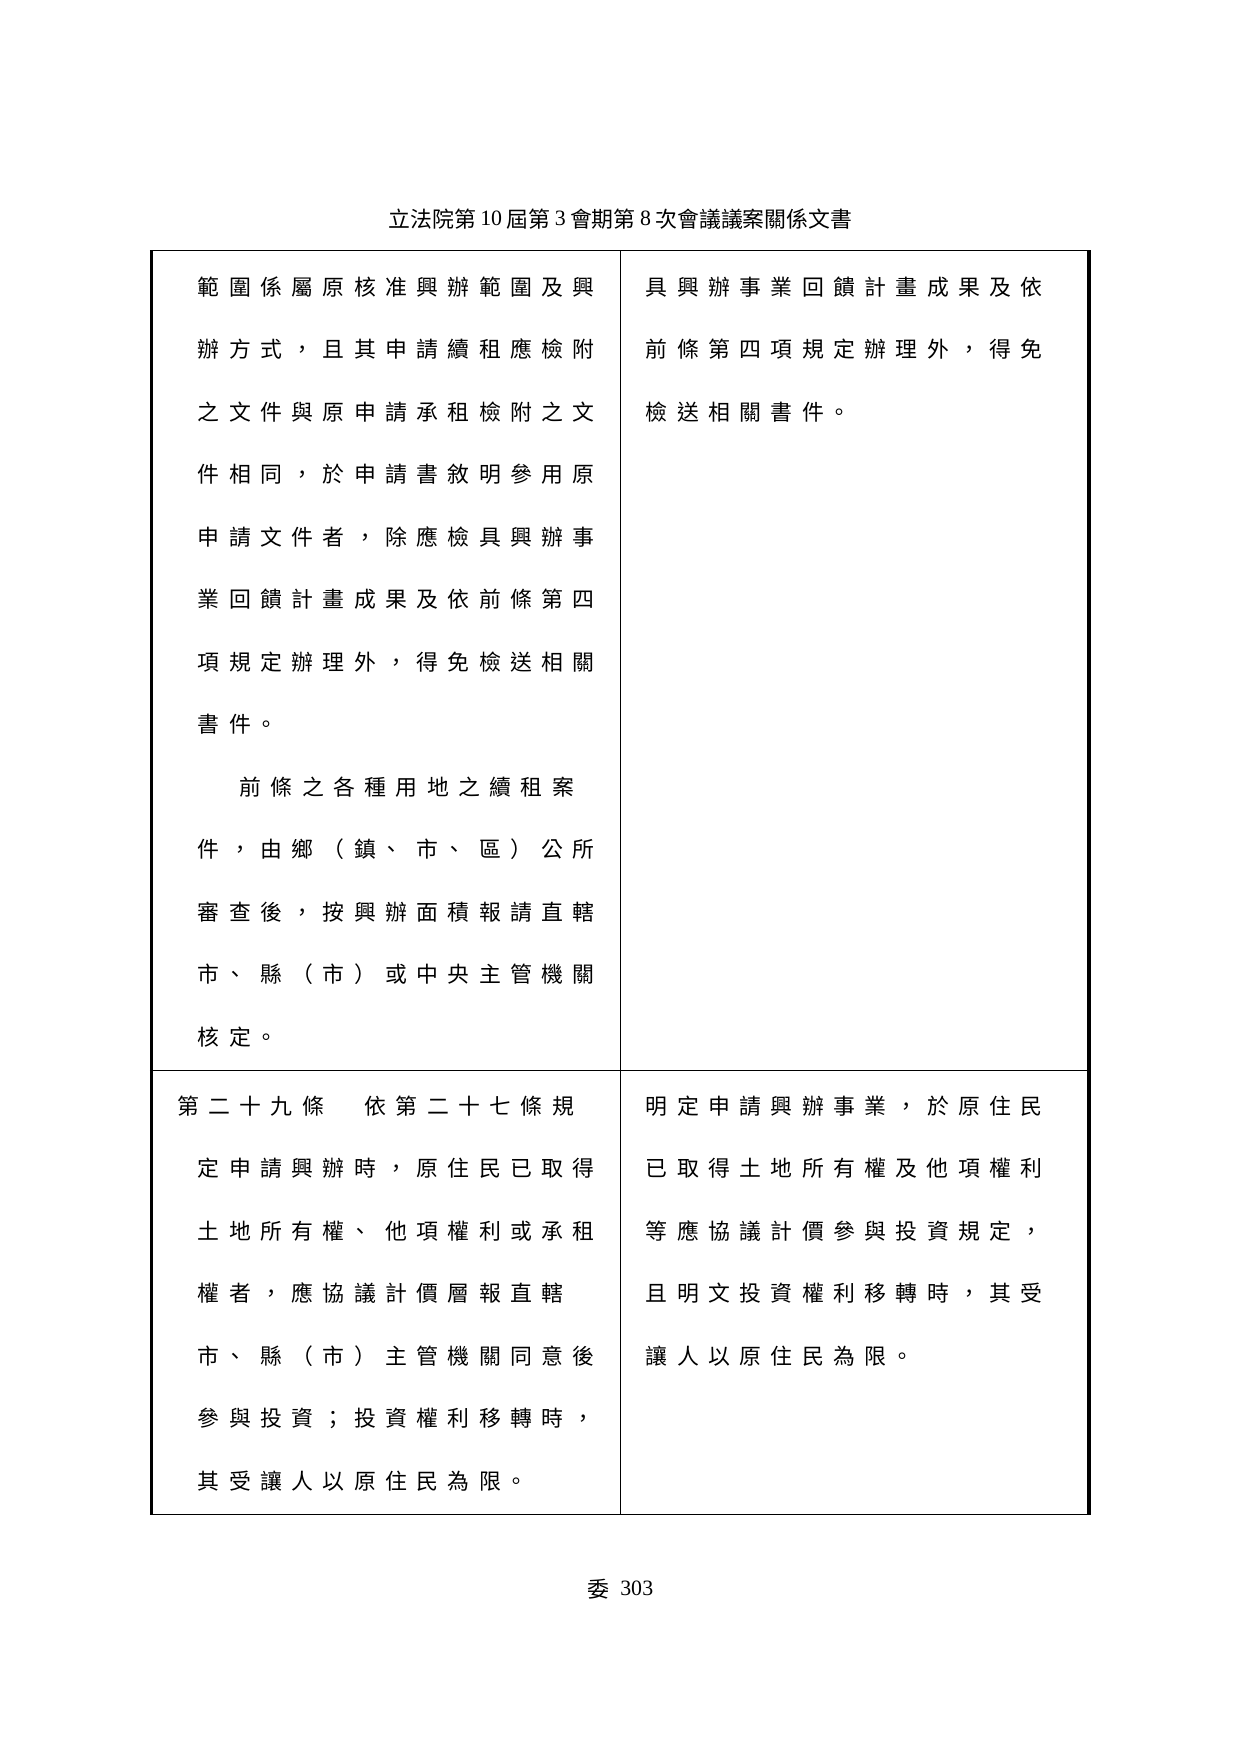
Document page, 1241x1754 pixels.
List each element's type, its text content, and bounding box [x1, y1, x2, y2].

table_cell 具興辦事業回饋計畫成果及依前條第四項規定辦理外，得免檢送相關書件。 [621, 251, 1087, 1069]
table_cell 範圍係屬原核准興辦範圍及興辦方式，且其申請續租應檢附之文件與原申請承租檢附之文件相同，於申請書敘明參用原申請文件者，除應檢具興辦事業回饋計畫成果及依前條第四項規定辦理外，得免檢送相關書件。 前條之各種用地之續租案件，由鄉（鎮、市、區）公所審查後，按興辦面積報請直轄市、縣（市）或中央主管機關核定。 [153, 251, 620, 1069]
table_cell 明定申請興辦事業，於原住民已取得土地所有權及他項權利等應協議計價參與投資規定，且明文投資權利移轉時，其受讓人以原住民為限。 [621, 1071, 1087, 1514]
table_cell 第二十九條 依第二十七條規定申請興辦時，原住民已取得土地所有權、他項權利或承租權者，應協議計價層報直轄市、縣（市）主管機關同意後參與投資；投資權利移轉時，其受讓人以原住民為限。 [153, 1071, 620, 1514]
